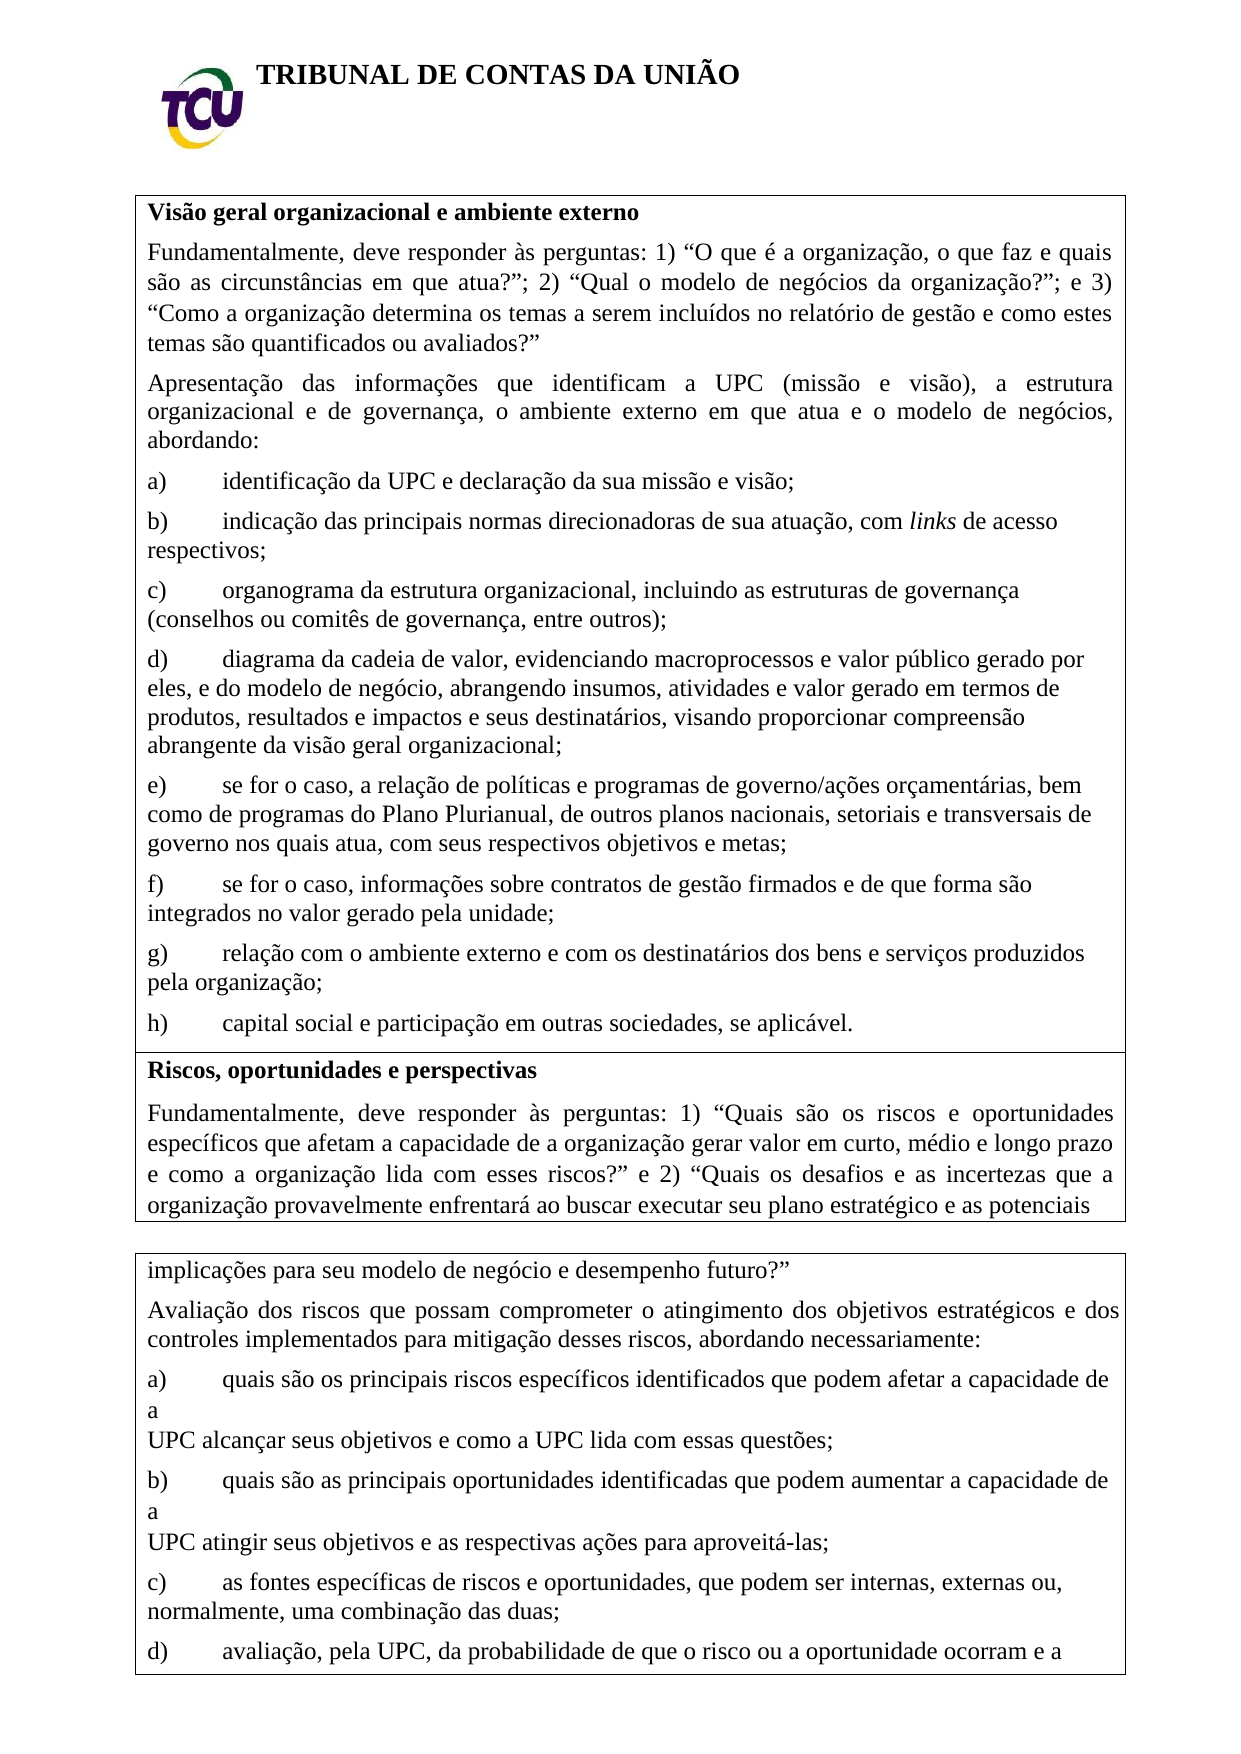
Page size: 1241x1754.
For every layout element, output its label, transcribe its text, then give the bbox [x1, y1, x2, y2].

table_cell Riscos, oportunidades e perspectivas Fundamentalmente, deve responder às perguntas: 1) “Quais são os riscos e oportunidades específicos que afetam a capacidade de a organização gerar valor em curto, médio e longo prazo e como a organização lida com esses riscos?” e 2) “Quais os desafios e as incertezas que a organização provavelmente enfrentará ao buscar executar seu plano estratégico e as potenciais [136, 1053, 1125, 1221]
table_header implicações para seu modelo de negócio e desempenho futuro?” Avaliação dos riscos que possam comprometer o atingimento dos objetivos estratégicos e dos controles implementados para mitigação desses riscos, abordando necessariamente: quais são os principais riscos específicos identificados que podem afetar a capacidade de a UPC alcançar seus objetivos e como a UPC lida com essas questões; quais são as principais oportunidades identificadas que podem aumentar a capacidade de a UPC atingir seus objetivos e as respectivas ações para aproveitá-las; as fontes específicas de riscos e oportunidades, que podem ser internas, externas ou, normalmente, uma combinação das duas; avaliação, pela UPC, da probabilidade de que o risco ou a oportunidade ocorram e a [136, 1254, 1125, 1673]
table_cell Visão geral organizacional e ambiente externo Fundamentalmente, deve responder às perguntas: 1) “O que é a organização, o que faz e quais são as circunstâncias em que atua?”; 2) “Qual o modelo de negócios da organização?”; e 3) “Como a organização determina os temas a serem incluídos no relatório de gestão e como estes temas são quantificados ou avaliados?” Apresentação das informações que identificam a UPC (missão e visão), a estrutura organizacional e de governança, o ambiente externo em que atua e o modelo de negócios, abordando: identificação da UPC e declaração da sua missão e visão; indicação das principais normas direcionadoras de sua atuação, com links de acesso respectivos; organograma da estrutura organizacional, incluindo as estruturas de governança (conselhos ou comitês de governança, entre outros); diagrama da cadeia de valor, evidenciando macroprocessos e valor público gerado por eles, e do modelo de negócio, abrangendo insumos, atividades e valor gerado em termos de produtos, resultados e impactos e seus destinatários, visando proporcionar compreensão abrangente da visão geral organizacional; se for o caso, a relação de políticas e programas de governo/ações orçamentárias, bem como de programas do Plano Plurianual, de outros planos nacionais, setoriais e transversais de governo nos quais atua, com seus respectivos objetivos e metas; se for o caso, informações sobre contratos de gestão firmados e de que forma são integrados no valor gerado pela unidade; relação com o ambiente externo e com os destinatários dos bens e serviços produzidos pela organização; capital social e participação em outras sociedades, se aplicável. [136, 196, 1125, 1052]
